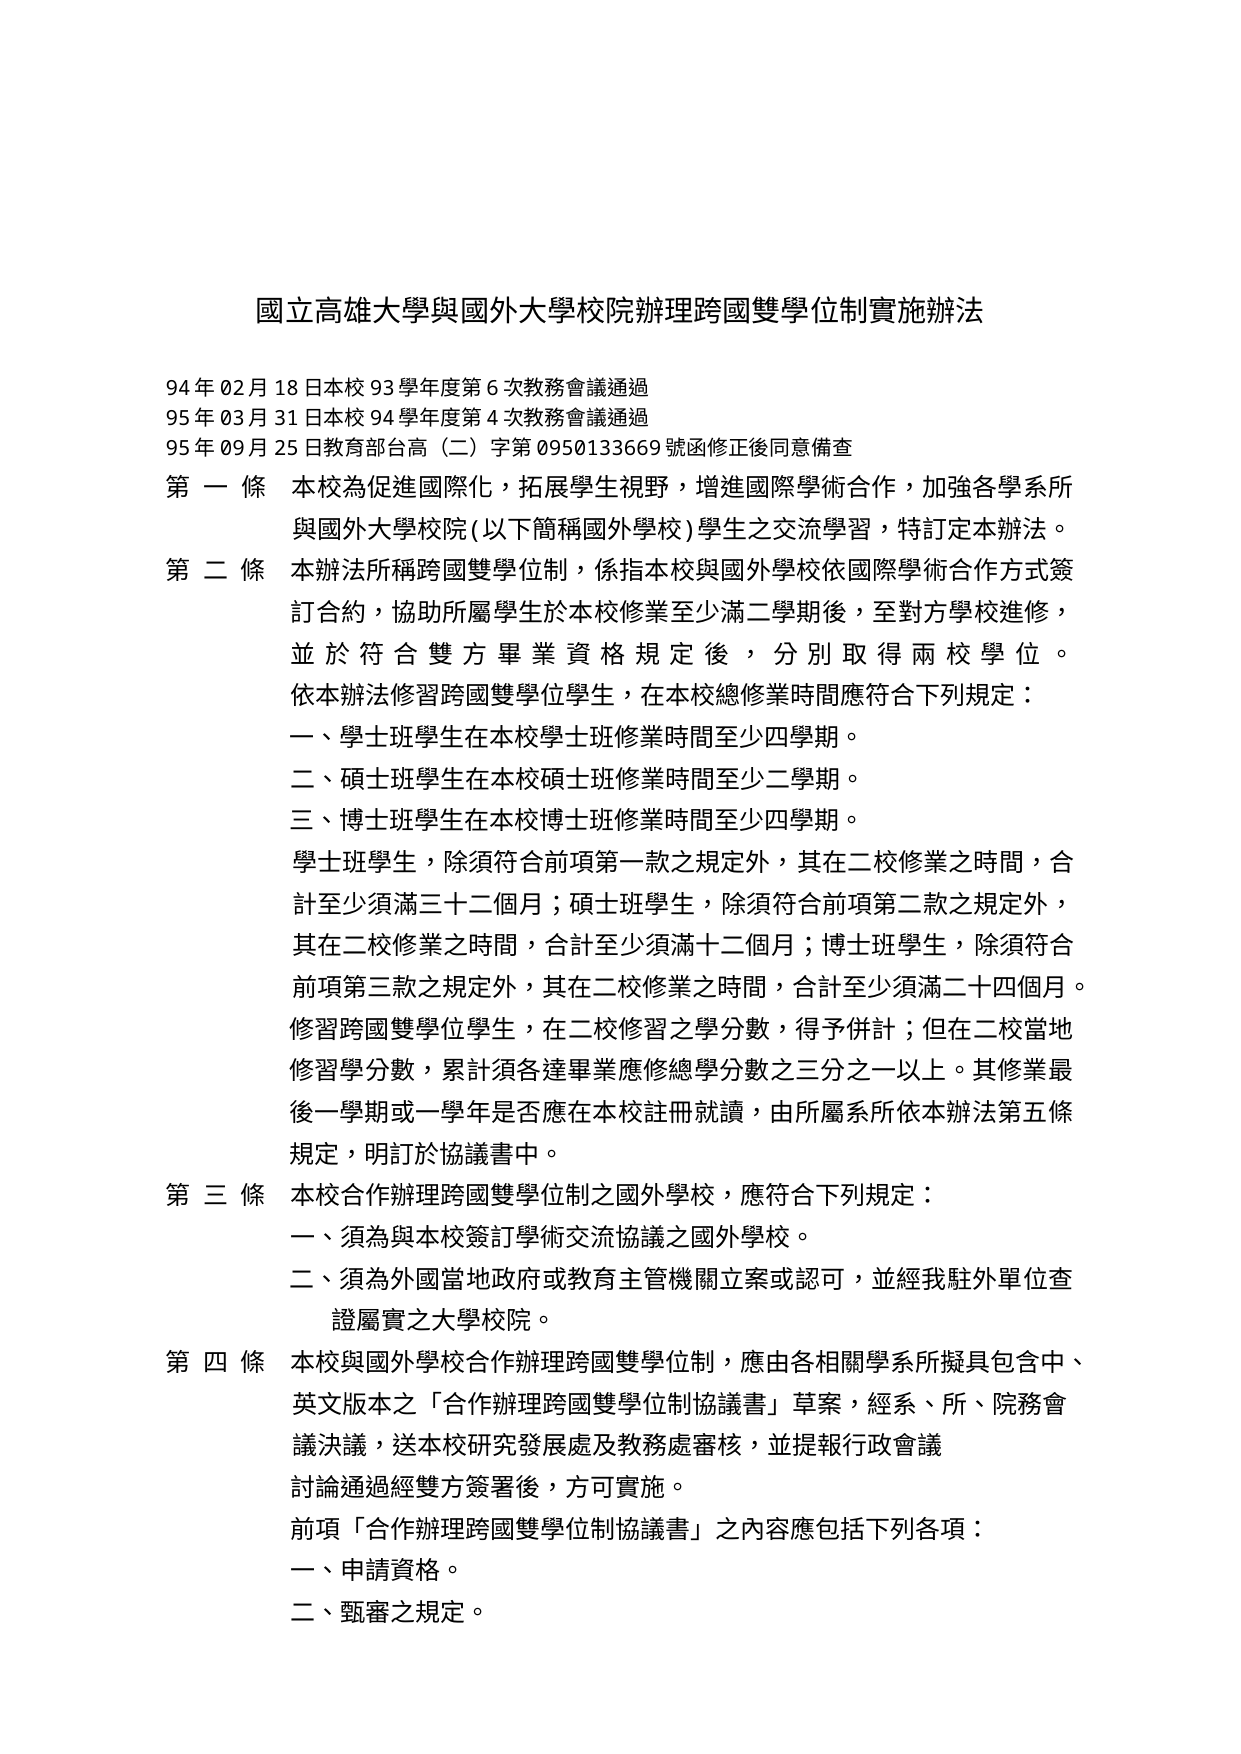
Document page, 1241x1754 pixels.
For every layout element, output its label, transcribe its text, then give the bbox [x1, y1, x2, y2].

text 一、申請資格。 [165, 1545, 1075, 1587]
text 第 四 條 本校與國外學校合作辦理跨國雙學位制，應由各相關學系所擬具包含中、英文版本之「合作辦理跨國雙學位制協議書」草案，經系、所、院務會議決議，送本校研究發展處及教務處審核，並提報行政會議 [165, 1337, 1075, 1462]
text 學士班學生，除須符合前項第一款之規定外，其在二校修業之時間，合計至少須滿三十二個月；碩士班學生，除須符合前項第二款之規定外，其在二校修業之時間，合計至少須滿十二個月；博士班學生，除須符合前項第三款之規定外，其在二校修業之時間，合計至少須滿二十四個月。 [292, 837, 1075, 1004]
text 第 一 條 本校為促進國際化，拓展學生視野，增進國際學術合作，加強各學系所與國外大學校院(以下簡稱國外學校)學生之交流學習，特訂定本辦法。 [165, 462, 1075, 545]
text 一、須為與本校簽訂學術交流協議之國外學校。 [165, 1212, 1075, 1254]
text 前項「合作辦理跨國雙學位制協議書」之內容應包括下列各項： [290, 1504, 1075, 1545]
text 二、碩士班學生在本校碩士班修業時間至少二學期。 [290, 754, 1075, 795]
text 二、須為外國當地政府或教育主管機關立案或認可，並經我駐外單位查證屬實之大學校院。 [289, 1254, 1075, 1337]
text 94年02月18日本校93學年度第6次教務會議通過 [165, 371, 1075, 401]
text 討論通過經雙方簽署後，方可實施。 [290, 1462, 1075, 1504]
text 修習跨國雙學位學生，在二校修習之學分數，得予併計；但在二校當地修習學分數，累計須各達畢業應修總學分數之三分之一以上。其修業最後一學期或一學年是否應在本校註冊就讀，由所屬系所依本辦法第五條規定，明訂於協議書中。 [289, 1004, 1075, 1170]
text 第 二 條 本辦法所稱跨國雙學位制，係指本校與國外學校依國際學術合作方式簽訂合約，協助所屬學生於本校修業至少滿二學期後，至對方學校進修，並於符合雙方畢業資格規定後，分別取得兩校學位。 依本辦法修習跨國雙學位學生，在本校總修業時間應符合下列規定： [165, 545, 1075, 712]
text 95年09月25日教育部台高（二）字第0950133669號函修正後同意備查 [165, 432, 1075, 462]
text 三、博士班學生在本校博士班修業時間至少四學期。 [289, 795, 1075, 837]
text 二、甄審之規定。 [165, 1587, 1075, 1629]
text 95年03月31日本校94學年度第4次教務會議通過 [165, 401, 1075, 432]
text 國立高雄大學與國外大學校院辦理跨國雙學位制實施辦法 [165, 287, 1075, 329]
text 第 三 條 本校合作辦理跨國雙學位制之國外學校，應符合下列規定： [165, 1170, 1075, 1212]
text 一、學士班學生在本校學士班修業時間至少四學期。 [289, 712, 1075, 754]
